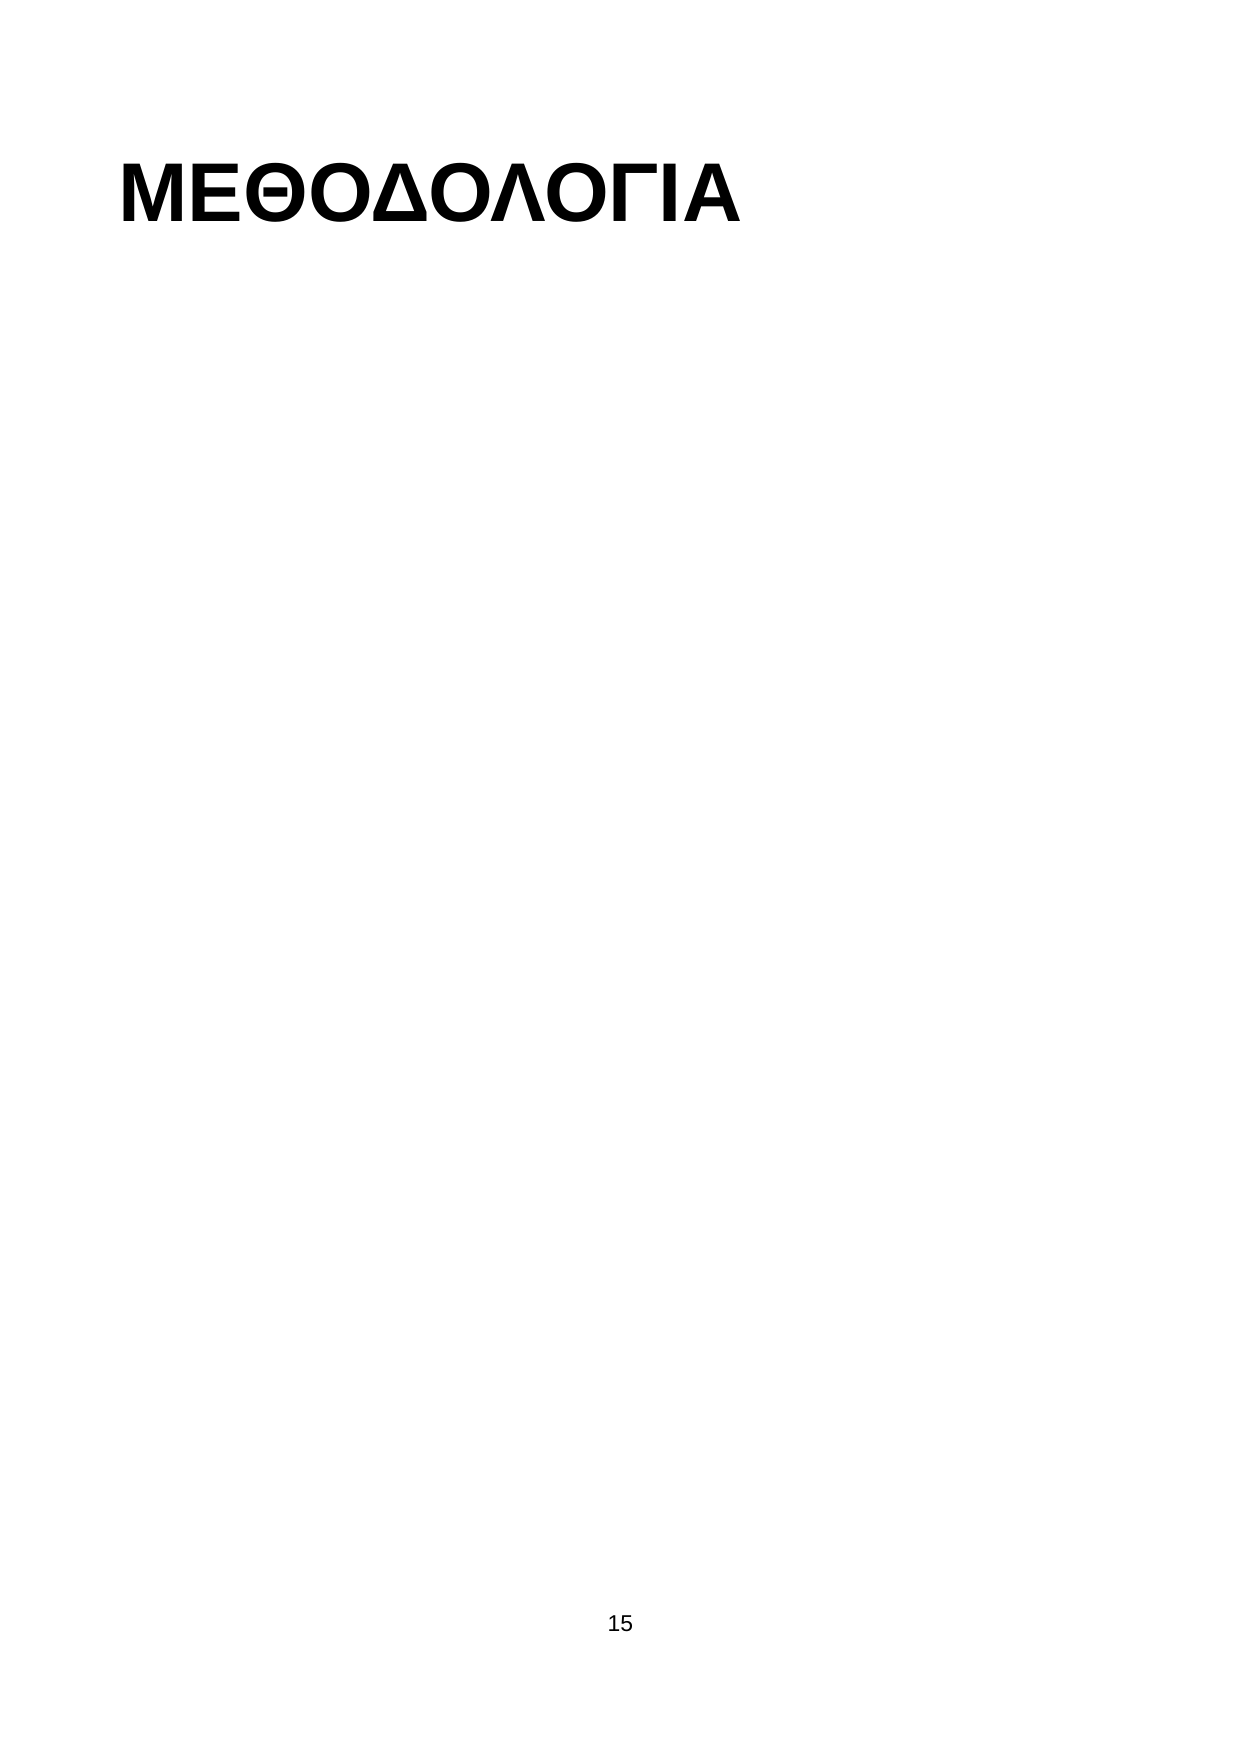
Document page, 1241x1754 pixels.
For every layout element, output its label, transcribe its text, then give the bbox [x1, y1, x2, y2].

text ΜΕΘΟΔΟΛΟΓΙΑ [118, 143, 1122, 239]
